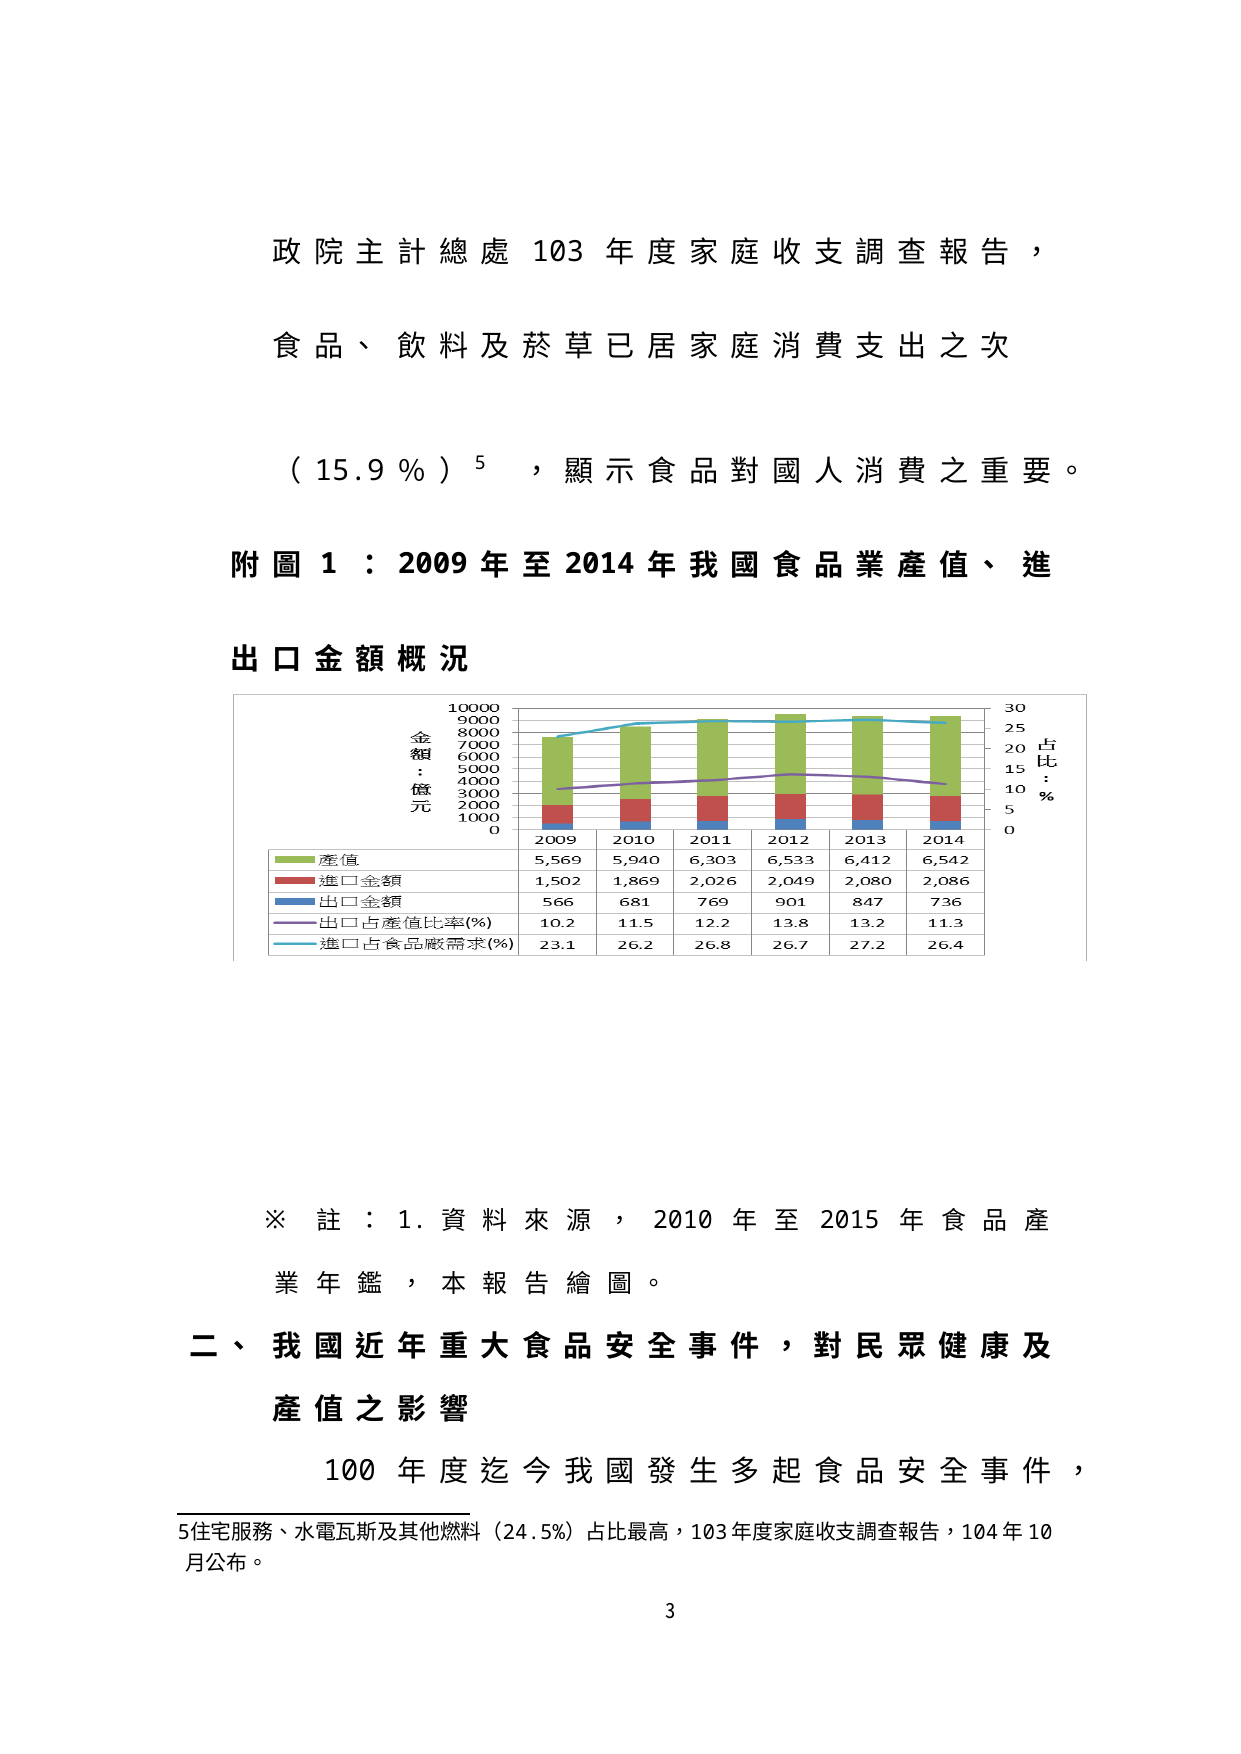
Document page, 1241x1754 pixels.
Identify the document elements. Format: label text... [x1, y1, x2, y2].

text 二、我國近年重大食品安全事件，對民眾健康及產值之影響 [183, 1302, 1058, 1427]
text ※註：1.資料來源，2010年至2015年食品產業年鑑，本報告繪圖。 [183, 1177, 1058, 1302]
text 100年度迄今我國發生多起食品安全事件，例如塑化劑、毒澱粉、混充油暨銅葉綠素、餿水油暨飼料油(豬油)事件及105年5月業者涉嫌改標販售逾期食品(詳附表1)。依經濟部工業局推估，毒澱粉、混充油暨銅葉綠素均使我國食品產值減少37億餘元，餿水油暨飼料油事件更減少產值約69億餘元(詳附表2)，約占食品產業年產值之1％，而食安事件傷害我國際聲譽甚劇，衝擊我國在大陸極力拓展之餐飲服務業市場，更影響國人健康，例如世界衛生組織(WHO)認為塑化劑可能影響生殖能力等。 [242, 1427, 1058, 1490]
text 住宅服務、水電瓦斯及其他燃料（24.5%）占比最高，103年度家庭收支調查報告，104年10月公布。 [177, 1514, 1063, 1577]
text 我國食品業(含菸草業)產值2009年至2014年介於5,569億元至6,542億元，以內需為主，出口值介於566億元至901億元，占食品業之13.8％；進口值由2009年1,502億元增至2014年2,086億元(詳附圖1)。2014年受劣油事件影響，部分國家地區管制我國產品，致食品出口僅占總出口值0.8％。食品雖非我國出口強項，惟依行政院主計總處103年度家庭收支調查報告，食品、飲料及菸草已居家庭消費支出之次（15.9％），顯示食品對國人消費之重要。 [242, 177, 1058, 490]
text 附圖1：2009年至2014年我國食品業產值、進出口金額概況 [203, 490, 1058, 677]
